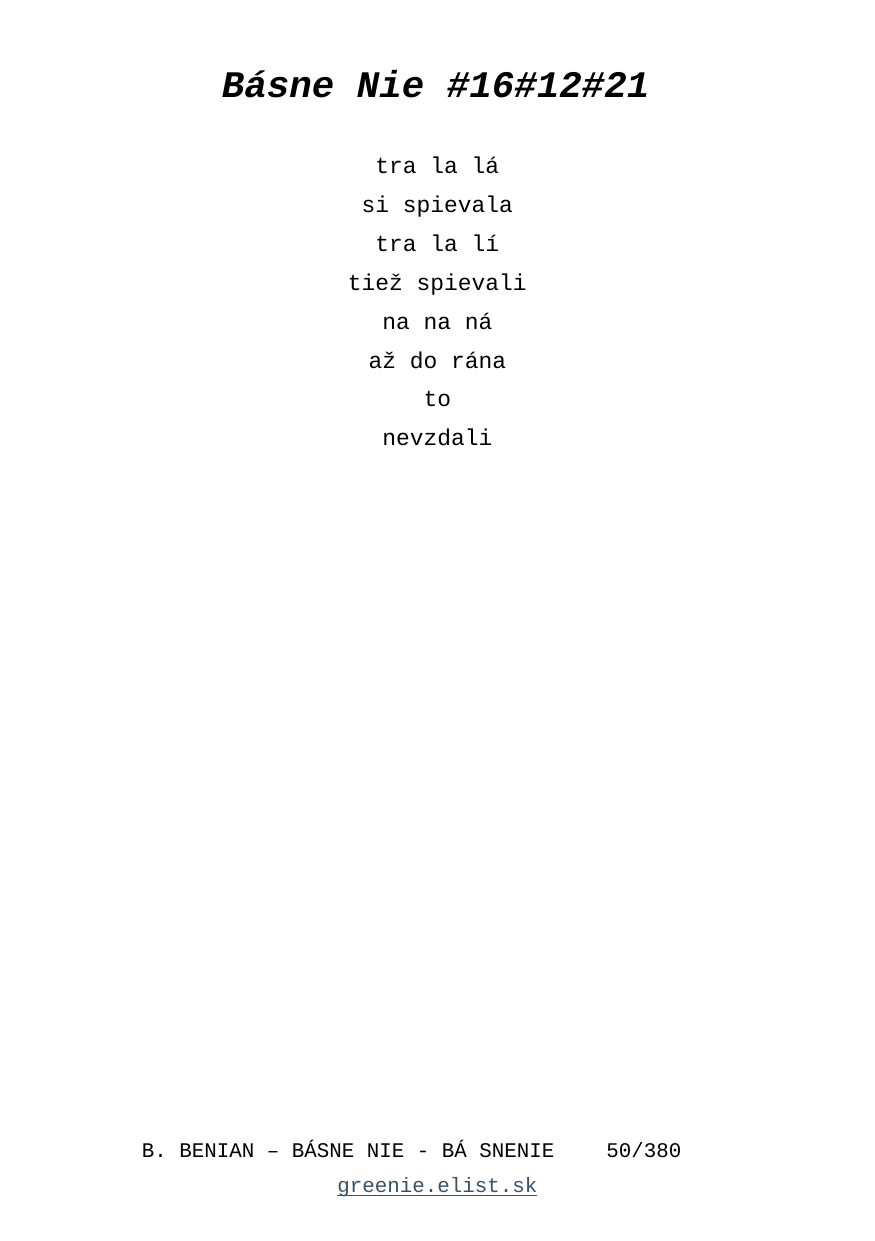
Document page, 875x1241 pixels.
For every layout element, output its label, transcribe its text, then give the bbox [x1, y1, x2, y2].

text tra la lá si spievala tra la lí tiež spievali na na ná až do rána to nevzdali [41, 155, 833, 453]
subtitle Básne Nie #16#12#21 [41, 66, 833, 109]
